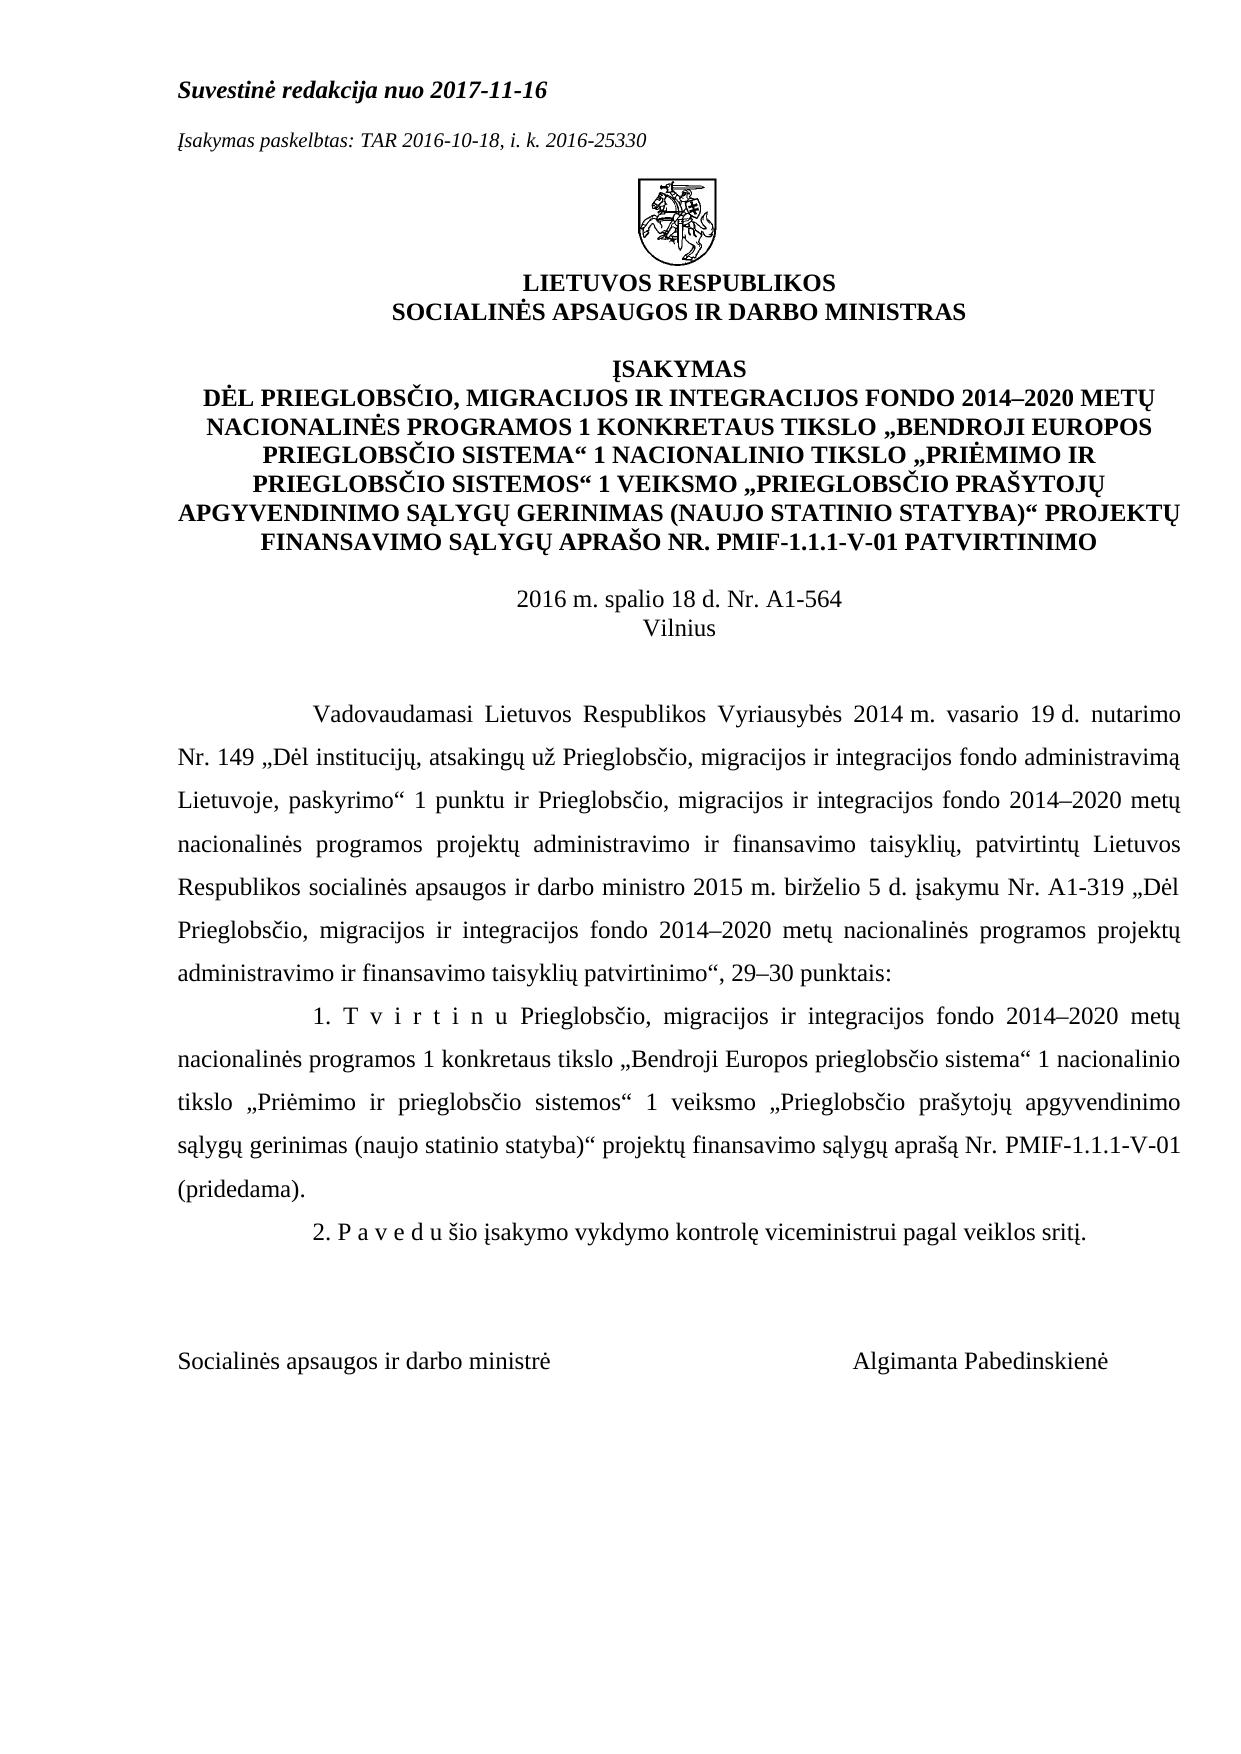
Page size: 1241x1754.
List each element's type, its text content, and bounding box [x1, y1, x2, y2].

text ĮSAKYMAS [177, 354, 1181, 383]
text LIETUVOS RESPUBLIKOS [177, 268, 1181, 297]
text 2016 m. spalio 18 d. Nr. A1-564 [177, 584, 1181, 613]
text 1. T v i r t i n u Prieglobsčio, migracijos ir integracijos fondo 2014–2020 metų nacionalinės programos 1 konkretaus tikslo „Bendroji Europos prieglobsčio sistema“ 1 nacionalinio tikslo „Priėmimo ir prieglobsčio sistemos“ 1 veiksmo „Prieglobsčio prašytojų apgyvendinimo sąlygų gerinimas (naujo statinio statyba)“ projektų finansavimo sąlygų aprašą Nr. PMIF-1.1.1-V-01 (pridedama). [177, 1001, 1181, 1202]
text Įsakymas paskelbtas: TAR 2016-10-18, i. k. 2016-25330 [177, 128, 1181, 152]
text Vilnius [177, 613, 1181, 642]
text DĖL PRIEGLOBSČIO, MIGRACIJOS IR INTEGRACIJOS FONDO 2014–2020 METŲ NACIONALINĖS PROGRAMOS 1 KONKRETAUS TIKSLO „BENDROJI EUROPOS PRIEGLOBSČIO SISTEMA“ 1 NACIONALINIO TIKSLO „PRIĖMIMO IR PRIEGLOBSČIO SISTEMOS“ 1 VEIKSMO „PRIEGLOBSČIO PRAŠYTOJŲ APGYVENDINIMO SĄLYGŲ GERINIMAS (NAUJO STATINIO STATYBA)“ PROJEKTŲ FINANSAVIMO SĄLYGŲ APRAŠO NR. PMIF-1.1.1-V-01 PATVIRTINIMO [177, 383, 1181, 556]
text Suvestinė redakcija nuo 2017-11-16 [177, 75, 1181, 104]
text 2. P a v e d u šio įsakymo vykdymo kontrolę viceministrui pagal veiklos sritį. [177, 1217, 1181, 1246]
text Socialinės apsaugos ir darbo ministrė Algimanta Pabedinskienė [177, 1346, 1181, 1375]
text SOCIALINĖS APSAUGOS IR DARBO MINISTRAS [177, 297, 1181, 326]
text Vadovaudamasi Lietuvos Respublikos Vyriausybės 2014 m. vasario 19 d. nutarimo Nr. 149 „Dėl institucijų, atsakingų už Prieglobsčio, migracijos ir integracijos fondo administravimą Lietuvoje, paskyrimo“ 1 punktu ir Prieglobsčio, migracijos ir integracijos fondo 2014–2020 metų nacionalinės programos projektų administravimo ir finansavimo taisyklių, patvirtintų Lietuvos Respublikos socialinės apsaugos ir darbo ministro 2015 m. birželio 5 d. įsakymu Nr. A1-319 „Dėl Prieglobsčio, migracijos ir integracijos fondo 2014–2020 metų nacionalinės programos projektų administravimo ir finansavimo taisyklių patvirtinimo“, 29–30 punktais: [177, 699, 1181, 987]
